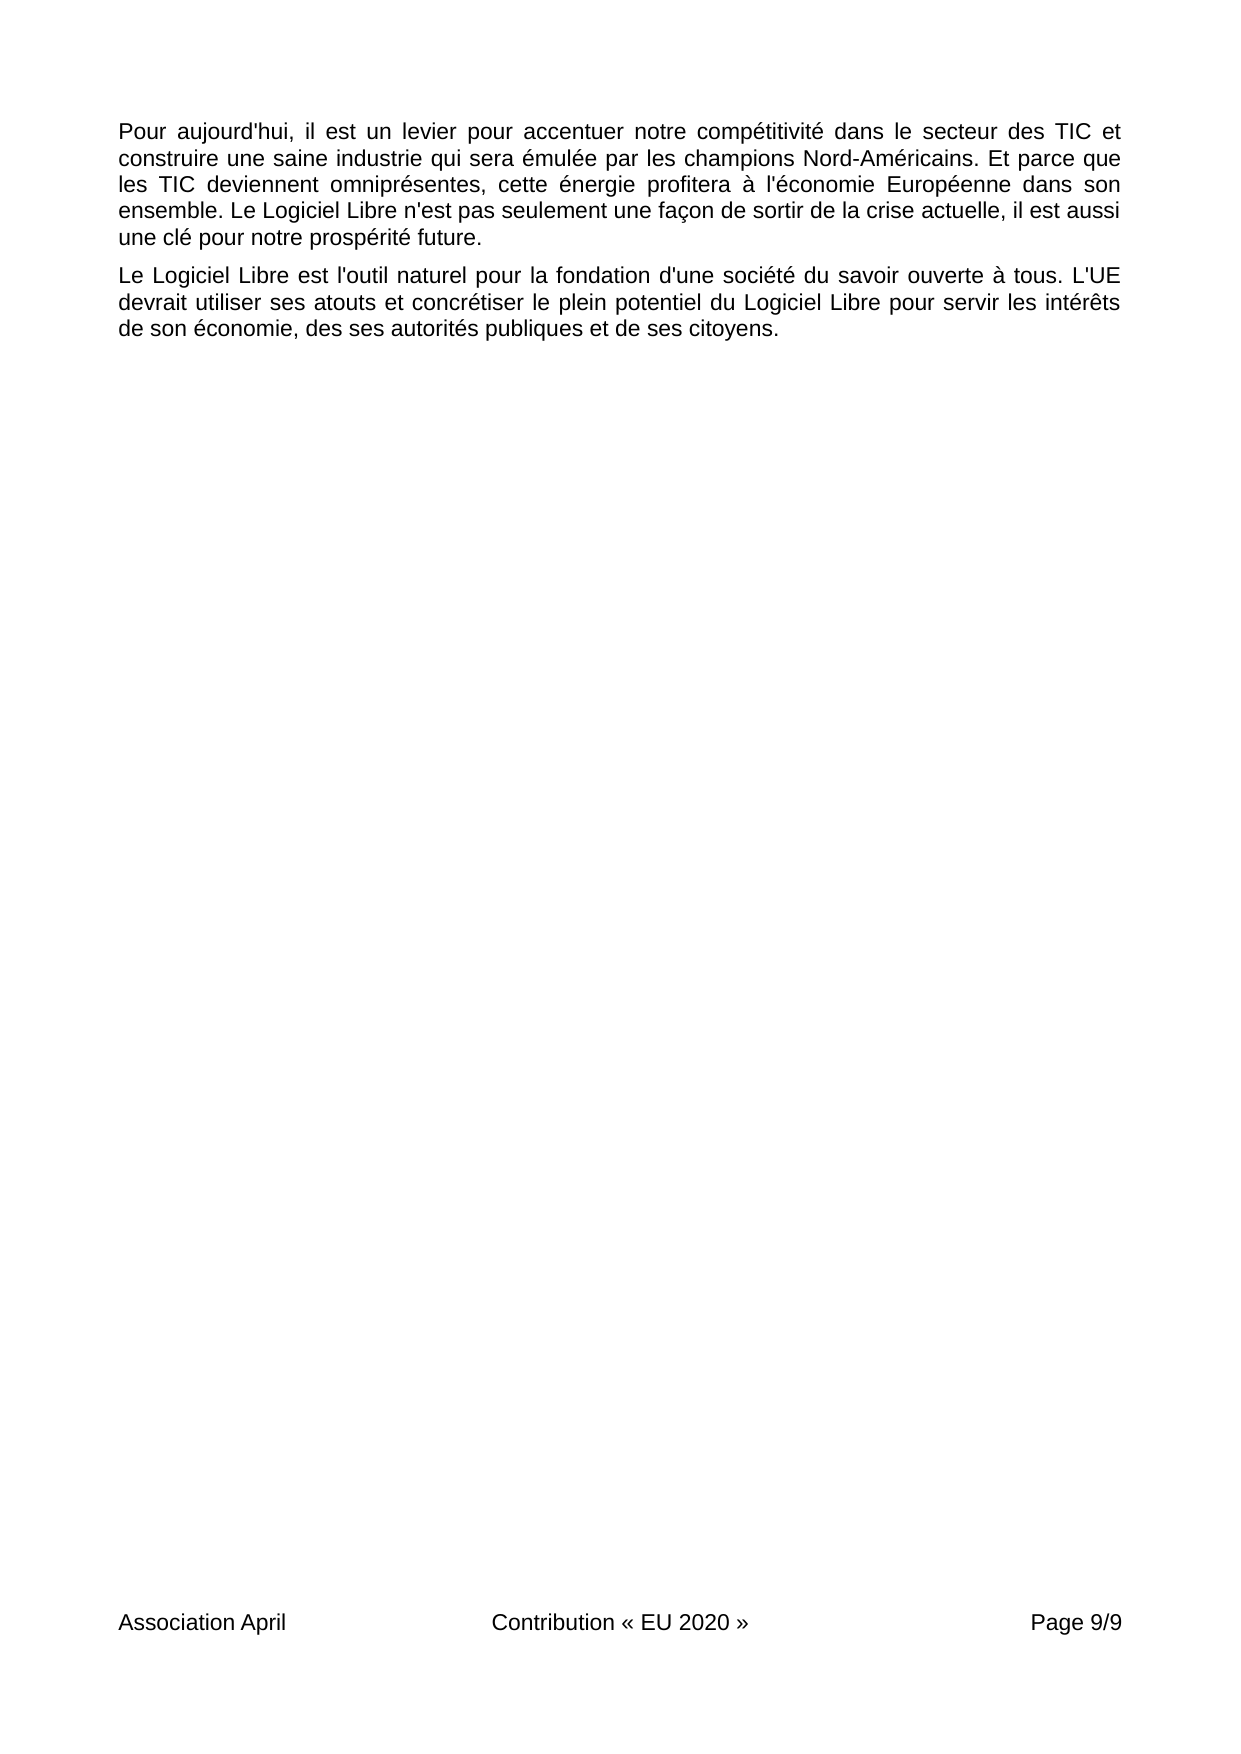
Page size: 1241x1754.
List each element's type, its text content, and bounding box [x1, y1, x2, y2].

text Le Logiciel Libre est l'outil naturel pour la fondation d'une société du savoir ouverte à tous. L'UE devrait utiliser ses atouts et concrétiser le plein potentiel du Logiciel Libre pour servir les intérêts de son économie, des ses autorités publiques et de ses citoyens. [118, 262, 1122, 341]
text Pour aujourd'hui, il est un levier pour accentuer notre compétitivité dans le secteur des TIC et construire une saine industrie qui sera émulée par les champions Nord-Américains. Et parce que les TIC deviennent omniprésentes, cette énergie profitera à l'économie Européenne dans son ensemble. Le Logiciel Libre n'est pas seulement une façon de sortir de la crise actuelle, il est aussi une clé pour notre prospérité future. [118, 118, 1122, 250]
